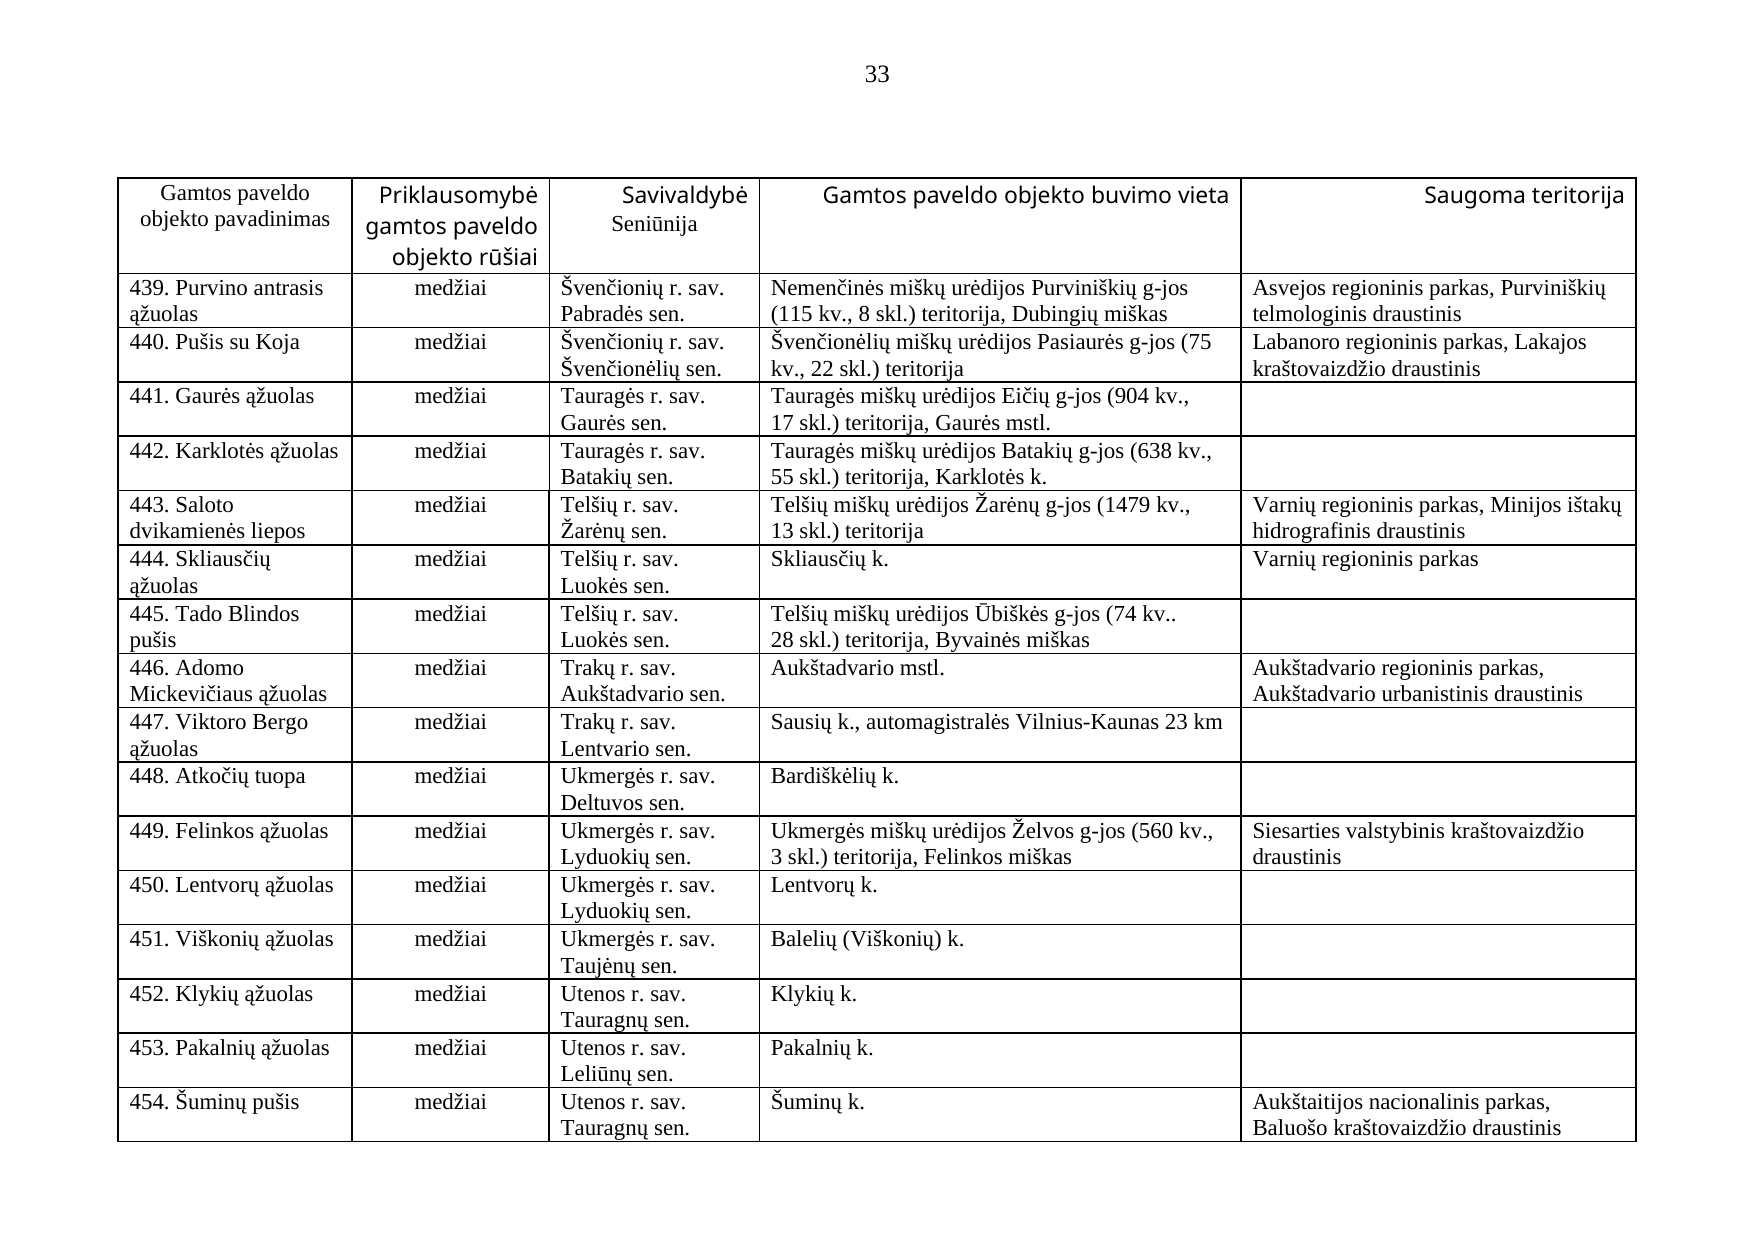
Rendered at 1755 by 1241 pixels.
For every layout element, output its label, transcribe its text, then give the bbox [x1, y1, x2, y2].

table_cell medžiai [353, 980, 548, 1032]
table_cell medžiai [353, 763, 548, 815]
table_cell Ukmergės r. sav. Taujėnų sen. [550, 925, 759, 978]
table_cell medžiai [353, 437, 549, 489]
table_cell Švenčionių r. sav. Švenčionėlių sen. [550, 328, 759, 381]
table_cell medžiai [353, 925, 548, 978]
table_header Priklausomybė gamtos paveldo objekto rūšiai [353, 179, 549, 272]
table_cell 439. Purvino antrasis ąžuolas [119, 274, 351, 327]
table_cell medžiai [353, 491, 548, 544]
table_cell 444. Skliausčių ąžuolas [119, 546, 351, 598]
table_cell Varnių regioninis parkas [1242, 546, 1635, 598]
table_cell 451. Viškonių ąžuolas [119, 925, 351, 978]
table_cell Ukmergės r. sav. Lyduokių sen. [550, 817, 759, 869]
table_cell Klykių k. [760, 980, 1240, 1032]
table_cell medžiai [353, 708, 548, 761]
table_cell Skliausčių k. [760, 546, 1240, 598]
table_cell [1242, 871, 1635, 924]
table_cell Aukštadvario mstl. [760, 654, 1240, 707]
table_cell Telšių miškų urėdijos Žarėnų g-jos (1479 kv., 13 skl.) teritorija [760, 491, 1240, 544]
table_cell Švenčionių r. sav. Pabradės sen. [550, 274, 759, 327]
table_cell Ukmergės r. sav. Deltuvos sen. [550, 763, 759, 815]
table_cell Telšių r. sav. Luokės sen. [550, 600, 759, 652]
table_cell Pakalnių k. [760, 1034, 1240, 1087]
table_cell Aukštaitijos nacionalinis parkas, Baluošo kraštovaizdžio draustinis [1242, 1088, 1635, 1141]
table_cell Telšių miškų urėdijos Ūbiškės g-jos (74 kv.. 28 skl.) teritorija, Byvainės miškas [760, 600, 1240, 652]
table_cell medžiai [353, 1088, 548, 1141]
table_cell medžiai [353, 654, 548, 707]
table_cell Utenos r. sav. Tauragnų sen. [550, 1088, 759, 1141]
table_cell [1242, 383, 1635, 435]
table_cell Lentvorų k. [760, 871, 1240, 924]
table_cell 446. Adomo Mickevičiaus ąžuolas [119, 654, 351, 707]
table_cell 441. Gaurės ąžuolas [119, 383, 351, 435]
table_cell 450. Lentvorų ąžuolas [119, 871, 351, 924]
table_cell Švenčionėlių miškų urėdijos Pasiaurės g-jos (75 kv., 22 skl.) teritorija [760, 328, 1240, 381]
table_cell Tauragės r. sav. Gaurės sen. [550, 383, 759, 435]
table_cell Nemenčinės miškų urėdijos Purviniškių g-jos (115 kv., 8 skl.) teritorija, Dubingių miškas [760, 274, 1240, 327]
table_cell Šuminų k. [760, 1088, 1240, 1141]
table_cell Sausių k., automagistralės Vilnius-Kaunas 23 km [760, 708, 1240, 761]
table_cell Ukmergės miškų urėdijos Želvos g-jos (560 kv., 3 skl.) teritorija, Felinkos miškas [760, 817, 1240, 869]
table_cell Utenos r. sav. Tauragnų sen. [550, 980, 759, 1032]
table_cell 448. Atkočių tuopa [119, 763, 351, 815]
table_cell medžiai [353, 871, 548, 924]
table_cell Telšių r. sav. Žarėnų sen. [550, 491, 759, 544]
table_cell medžiai [353, 274, 549, 327]
table_cell Trakų r. sav. Lentvario sen. [550, 708, 759, 761]
table_header Gamtos paveldo objekto pavadinimas [119, 179, 351, 272]
table_cell Tauragės r. sav. Batakių sen. [550, 437, 759, 489]
table_cell Aukštadvario regioninis parkas, Aukštadvario urbanistinis draustinis [1242, 654, 1635, 707]
table_header Saugoma teritorija [1242, 179, 1635, 272]
table_cell medžiai [353, 817, 548, 869]
table_cell [1242, 708, 1635, 761]
table_cell medžiai [353, 600, 548, 652]
table_cell 453. Pakalnių ąžuolas [119, 1034, 351, 1087]
table_cell 440. Pušis su Koja [119, 328, 351, 381]
table_cell medžiai [353, 1034, 548, 1087]
table_cell Utenos r. sav. Leliūnų sen. [550, 1034, 759, 1087]
table_cell [1242, 1034, 1635, 1087]
table_cell Varnių regioninis parkas, Minijos ištakų hidrografinis draustinis [1242, 491, 1635, 544]
table_cell Tauragės miškų urėdijos Eičių g-jos (904 kv., 17 skl.) teritorija, Gaurės mstl. [760, 383, 1240, 435]
table_header Savivaldybė Seniūnija [550, 179, 759, 272]
table_cell Tauragės miškų urėdijos Batakių g-jos (638 kv., 55 skl.) teritorija, Karklotės k. [760, 437, 1240, 489]
table_cell [1242, 980, 1635, 1032]
table_cell Asvejos regioninis parkas, Purviniškių telmologinis draustinis [1242, 274, 1635, 327]
table_cell 449. Felinkos ąžuolas [119, 817, 351, 869]
table_cell [1242, 763, 1635, 815]
table_cell 442. Karklotės ąžuolas [119, 437, 351, 489]
table_header Gamtos paveldo objekto buvimo vieta [760, 179, 1240, 272]
table_cell Labanoro regioninis parkas, Lakajos kraštovaizdžio draustinis [1242, 328, 1635, 381]
table_cell Telšių r. sav. Luokės sen. [550, 546, 759, 598]
table_cell 443. Saloto dvikamienės liepos [119, 491, 351, 544]
table_cell 445. Tado Blindos pušis [119, 600, 351, 652]
table_cell Ukmergės r. sav. Lyduokių sen. [550, 871, 759, 924]
table_cell Trakų r. sav. Aukštadvario sen. [550, 654, 759, 707]
table_cell 452. Klykių ąžuolas [119, 980, 351, 1032]
table_cell [1242, 925, 1635, 978]
table_cell [1242, 437, 1635, 489]
table_cell medžiai [353, 546, 548, 598]
table_cell 454. Šuminų pušis [119, 1088, 351, 1141]
table_cell Balelių (Viškonių) k. [760, 925, 1240, 978]
table_cell Siesarties valstybinis kraštovaizdžio draustinis [1242, 817, 1635, 869]
table_cell medžiai [353, 383, 549, 435]
table_cell 447. Viktoro Bergo ąžuolas [119, 708, 351, 761]
table_cell [1242, 600, 1635, 652]
table_cell Bardiškėlių k. [760, 763, 1240, 815]
table_cell medžiai [353, 328, 549, 381]
